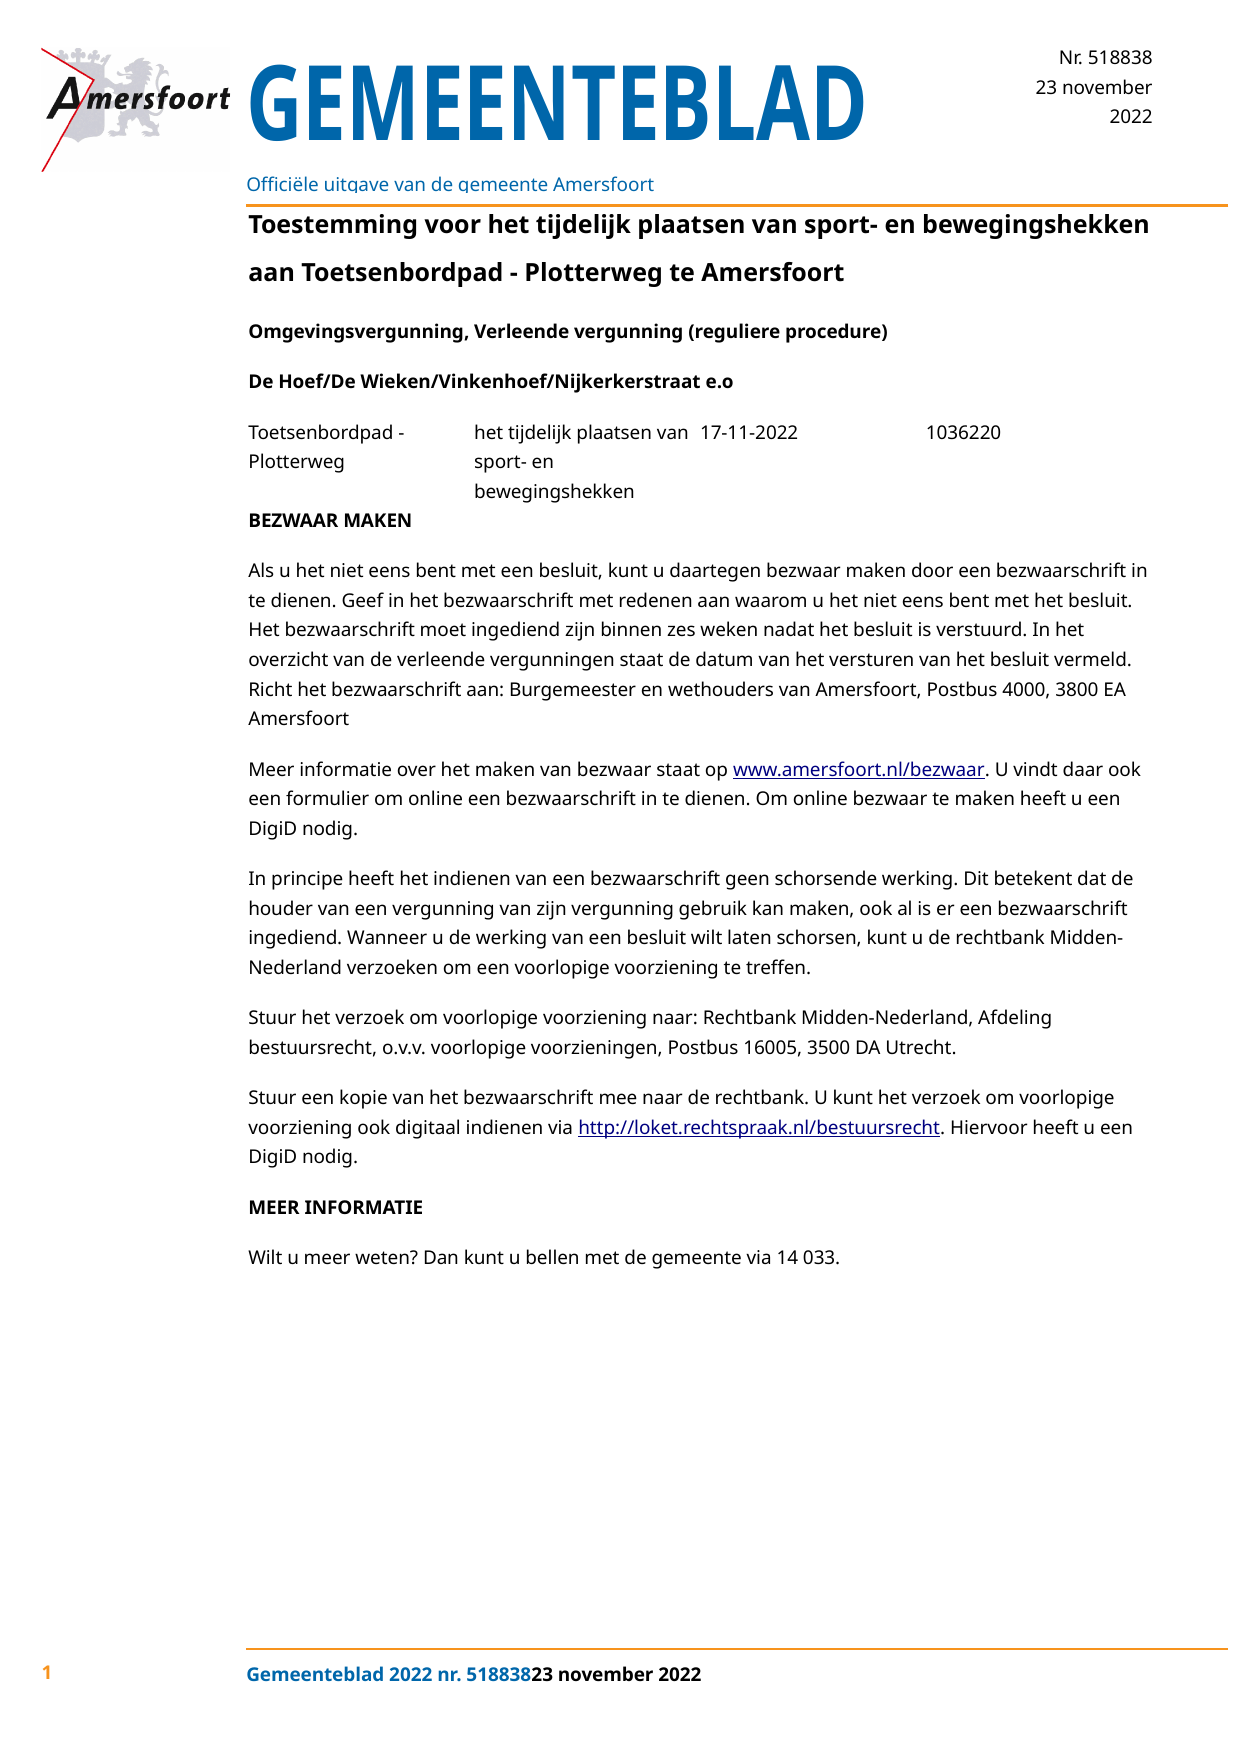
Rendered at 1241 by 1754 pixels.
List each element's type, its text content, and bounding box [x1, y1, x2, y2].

table_header Toetsenbordpad - Plotterweg [248, 419, 474, 504]
text Stuur een kopie van het bezwaarschrift mee naar de rechtbank. U kunt het verzoek om voorlopige voorziening ook digitaal indienen via http://loket.rechtspraak.nl/bestuursrecht. Hiervoor heeft u een DigiD nodig. [248, 1084, 1152, 1169]
text Meer informatie over het maken van bezwaar staat op www.amersfoort.nl/bezwaar. U vindt daar ook een formulier om online een bezwaarschrift in te dienen. Om online bezwaar te maken heeft u een DigiD nodig. [248, 756, 1152, 841]
table_header 1036220 [926, 419, 1152, 504]
text In principe heeft het indienen van een bezwaarschrift geen schorsende werking. Dit betekent dat de houder van een vergunning van zijn vergunning gebruik kan maken, ook al is er een bezwaarschrift ingediend. Wanneer u de werking van een besluit wilt laten schorsen, kunt u de rechtbank Midden-Nederland verzoeken om een voorlopige voorziening te treffen. [248, 865, 1152, 980]
text De Hoef/De Wieken/Vinkenhoef/Nijkerkerstraat e.o [248, 368, 1152, 394]
text Omgevingsvergunning, Verleende vergunning (reguliere procedure) [248, 318, 1152, 344]
text Als u het niet eens bent met een besluit, kunt u daartegen bezwaar maken door een bezwaarschrift in te dienen. Geef in het bezwaarschrift met redenen aan waarom u het niet eens bent met het besluit. Het bezwaarschrift moet ingediend zijn binnen zes weken nadat het besluit is verstuurd. In het overzicht van de verleende vergunningen staat de datum van het versturen van het besluit vermeld. Richt het bezwaarschrift aan: Burgemeester en wethouders van Amersfoort, Postbus 4000, 3800 EA Amersfoort [248, 557, 1152, 731]
table_header 17-11-2022 [700, 419, 926, 504]
text BEZWAAR MAKEN [248, 507, 1152, 533]
table_header het tijdelijk plaatsen van sport- en bewegingshekken [474, 419, 700, 504]
text MEER INFORMATIE [248, 1194, 1152, 1220]
picture [41, 47, 231, 172]
text Stuur het verzoek om voorlopige voorziening naar: Rechtbank Midden-Nederland, Afdeling bestuursrecht, o.v.v. voorlopige voorzieningen, Postbus 16005, 3500 DA Utrecht. [248, 1004, 1152, 1060]
text Toestemming voor het tijdelijk plaatsen van sport- en bewegingshekken aan Toetsenbordpad - Plotterweg te Amersfoort [248, 207, 1152, 288]
text Wilt u meer weten? Dan kunt u bellen met de gemeente via 14 033. [248, 1244, 1152, 1270]
